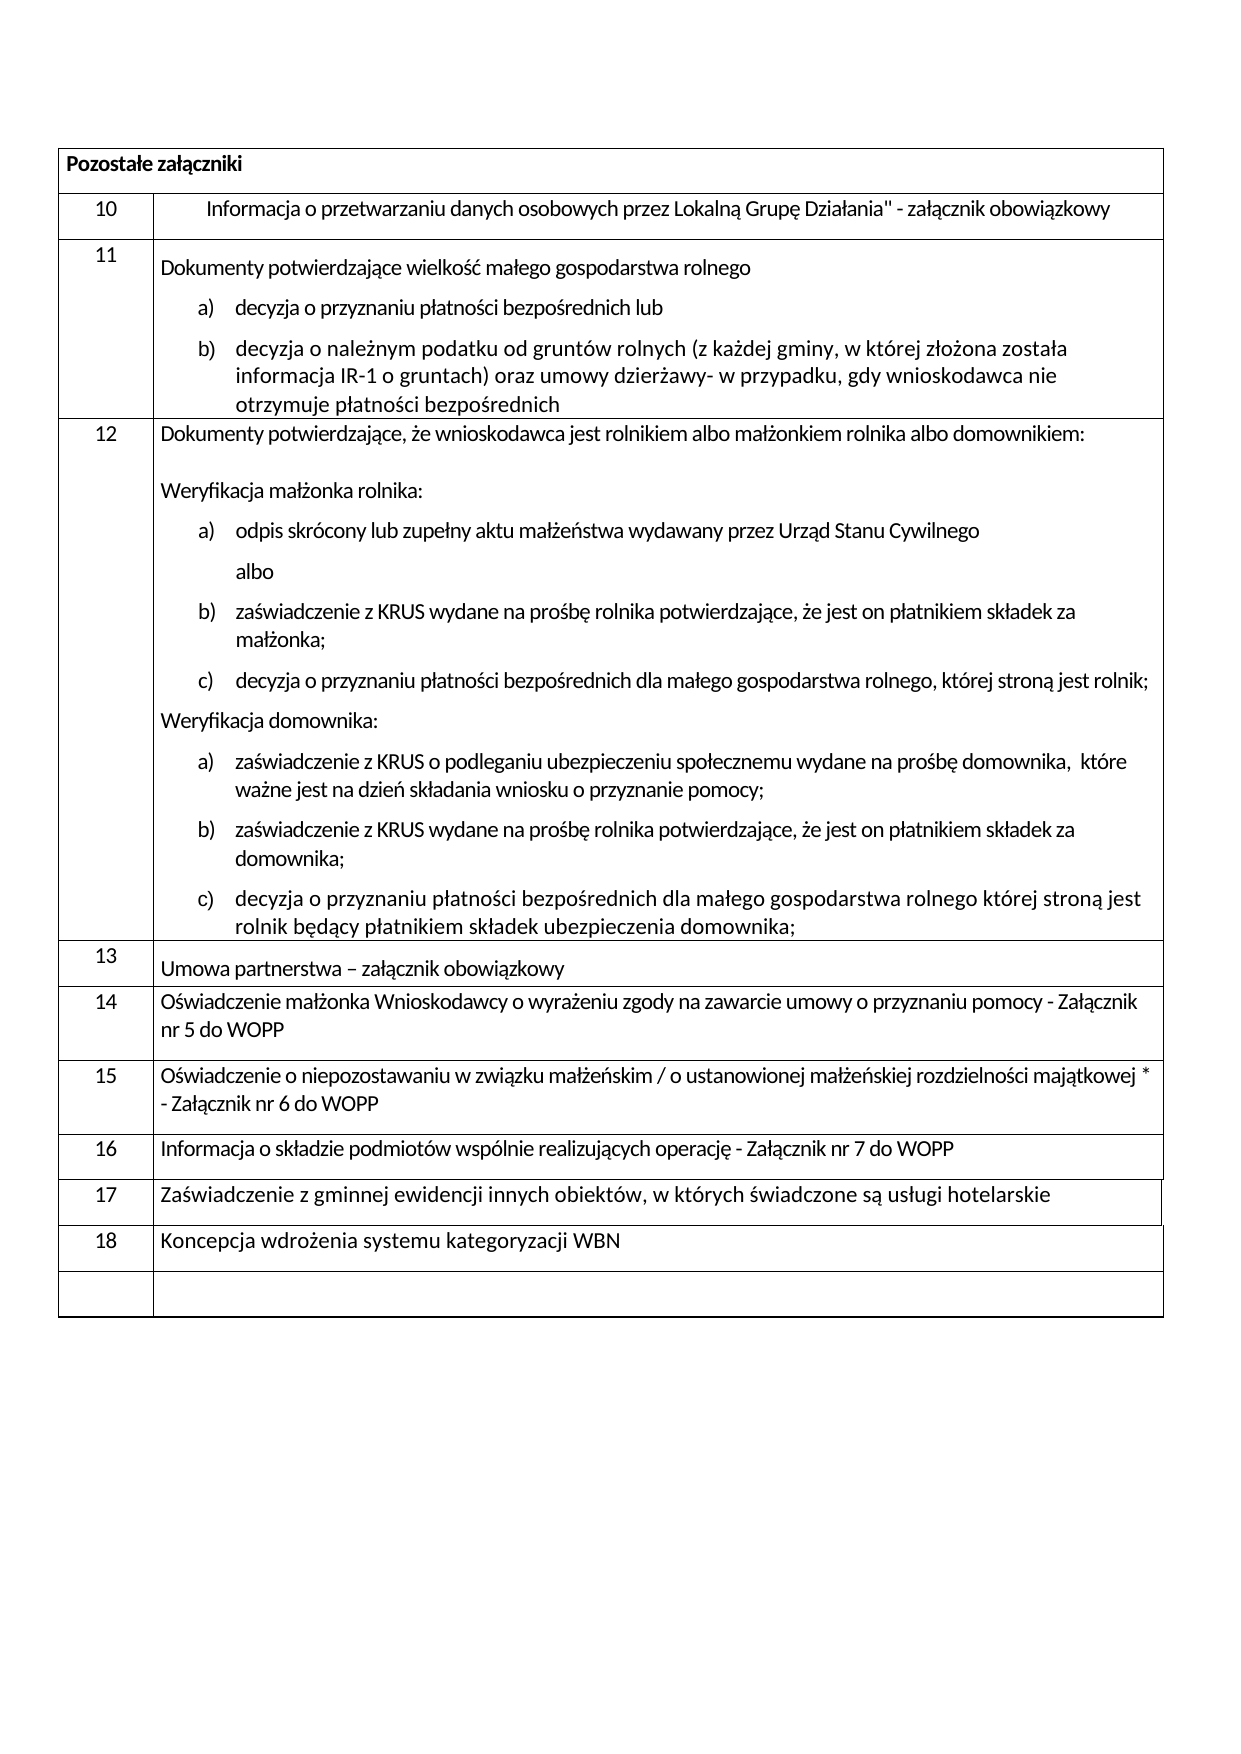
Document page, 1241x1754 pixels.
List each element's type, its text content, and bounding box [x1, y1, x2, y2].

table_cell [154, 1272, 1163, 1316]
table_cell 14 [59, 987, 153, 1060]
table_cell Informacja o przetwarzaniu danych osobowych przez Lokalną Grupę Działania" - załącznik obowiązkowy [154, 194, 1163, 239]
table_cell 16 [59, 1135, 153, 1179]
table_cell Zaświadczenie z gminnej ewidencji innych obiektów, w których świadczone są usługi hotelarskie [154, 1180, 1161, 1225]
table_cell [59, 1272, 153, 1316]
table_cell Oświadczenie małżonka Wnioskodawcy o wyrażeniu zgody na zawarcie umowy o przyznaniu pomocy - Załącznik nr 5 do WOPP [154, 987, 1163, 1060]
table_cell 18 [59, 1226, 153, 1271]
table_cell Dokumenty potwierdzające, że wnioskodawca jest rolnikiem albo małżonkiem rolnika albo domownikiem: Weryfikacja małżonka rolnika: odpis skrócony lub zupełny aktu małżeństwa wydawany przez Urząd Stanu Cywilnego albo zaświadczenie z KRUS wydane na prośbę rolnika potwierdzające, że jest on płatnikiem składek za małżonka; decyzja o przyznaniu płatności bezpośrednich dla małego gospodarstwa rolnego, której stroną jest rolnik; Weryfikacja domownika: zaświadczenie z KRUS o podleganiu ubezpieczeniu społecznemu wydane na prośbę domownika, które ważne jest na dzień składania wniosku o przyznanie pomocy; zaświadczenie z KRUS wydane na prośbę rolnika potwierdzające, że jest on płatnikiem składek za domownika; decyzja o przyznaniu płatności bezpośrednich dla małego gospodarstwa rolnego której stroną jest rolnik będący płatnikiem składek ubezpieczenia domownika; [154, 419, 1163, 940]
table_cell 15 [59, 1061, 153, 1133]
table_cell 11 [59, 240, 153, 418]
table_cell Oświadczenie o niepozostawaniu w związku małżeńskim / o ustanowionej małżeńskiej rozdzielności majątkowej * - Załącznik nr 6 do WOPP [154, 1061, 1163, 1133]
table_cell Dokumenty potwierdzające wielkość małego gospodarstwa rolnego decyzja o przyznaniu płatności bezpośrednich lub decyzja o należnym podatku od gruntów rolnych (z każdej gminy, w której złożona została informacja IR-1 o gruntach) oraz umowy dzierżawy- w przypadku, gdy wnioskodawca nie otrzymuje płatności bezpośrednich [154, 240, 1163, 418]
table_cell 17 [59, 1180, 153, 1225]
table_cell Umowa partnerstwa – załącznik obowiązkowy [154, 941, 1163, 986]
table_cell Pozostałe załączniki [59, 149, 1163, 193]
table_cell 10 [59, 194, 153, 239]
table_cell Koncepcja wdrożenia systemu kategoryzacji WBN [154, 1225, 1163, 1271]
table_cell Informacja o składzie podmiotów wspólnie realizujących operację - Załącznik nr 7 do WOPP [154, 1135, 1163, 1179]
table_cell 12 [59, 419, 153, 940]
table_cell 13 [59, 941, 153, 986]
